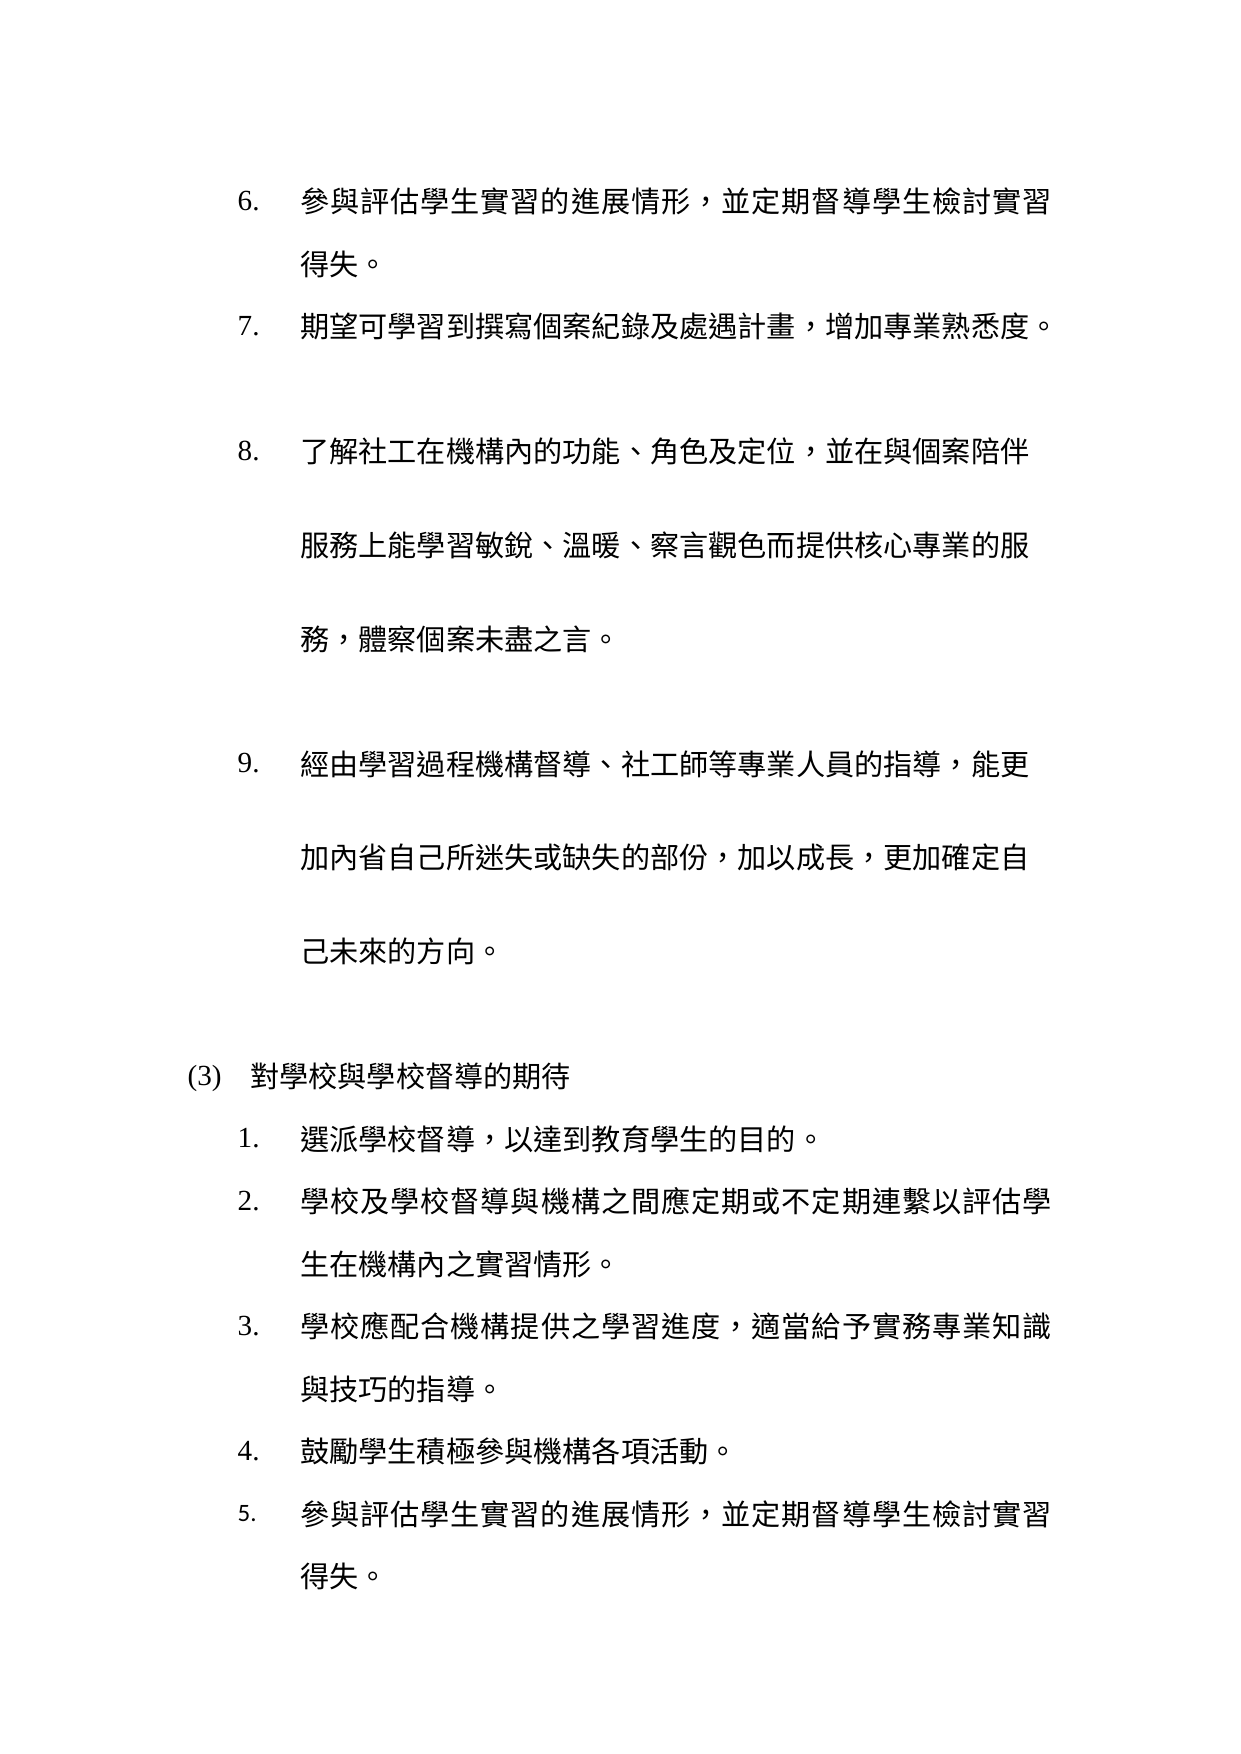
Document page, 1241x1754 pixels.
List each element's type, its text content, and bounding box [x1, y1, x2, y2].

list 對學校與學校督導的期待 [187, 1033, 1053, 1096]
list 參與評估學生實習的進展情形，並定期督導學生檢討實習得失。 [237, 158, 1053, 283]
list 學校應配合機構提供之學習進度，適當給予實務專業知識與技巧的指導。 [237, 1283, 1053, 1408]
list 了解社工在機構內的功能、角色及定位，並在與個案陪伴服務上能學習敏銳、溫暖、察言觀色而提供核心專業的服務，體察個案未盡之言。 [237, 408, 1053, 658]
list 選派學校督導，以達到教育學生的目的。 [237, 1096, 1053, 1158]
list 經由學習過程機構督導、社工師等專業人員的指導，能更加內省自己所迷失或缺失的部份，加以成長，更加確定自己未來的方向。 [237, 721, 1053, 971]
list 學校及學校督導與機構之間應定期或不定期連繫以評估學生在機構內之實習情形。 [237, 1158, 1053, 1283]
list 參與評估學生實習的進展情形，並定期督導學生檢討實習得失。 [237, 1471, 1053, 1596]
list 期望可學習到撰寫個案紀錄及處遇計畫，增加專業熟悉度。 [237, 283, 1053, 346]
list 鼓勵學生積極參與機構各項活動。 [237, 1408, 1053, 1471]
